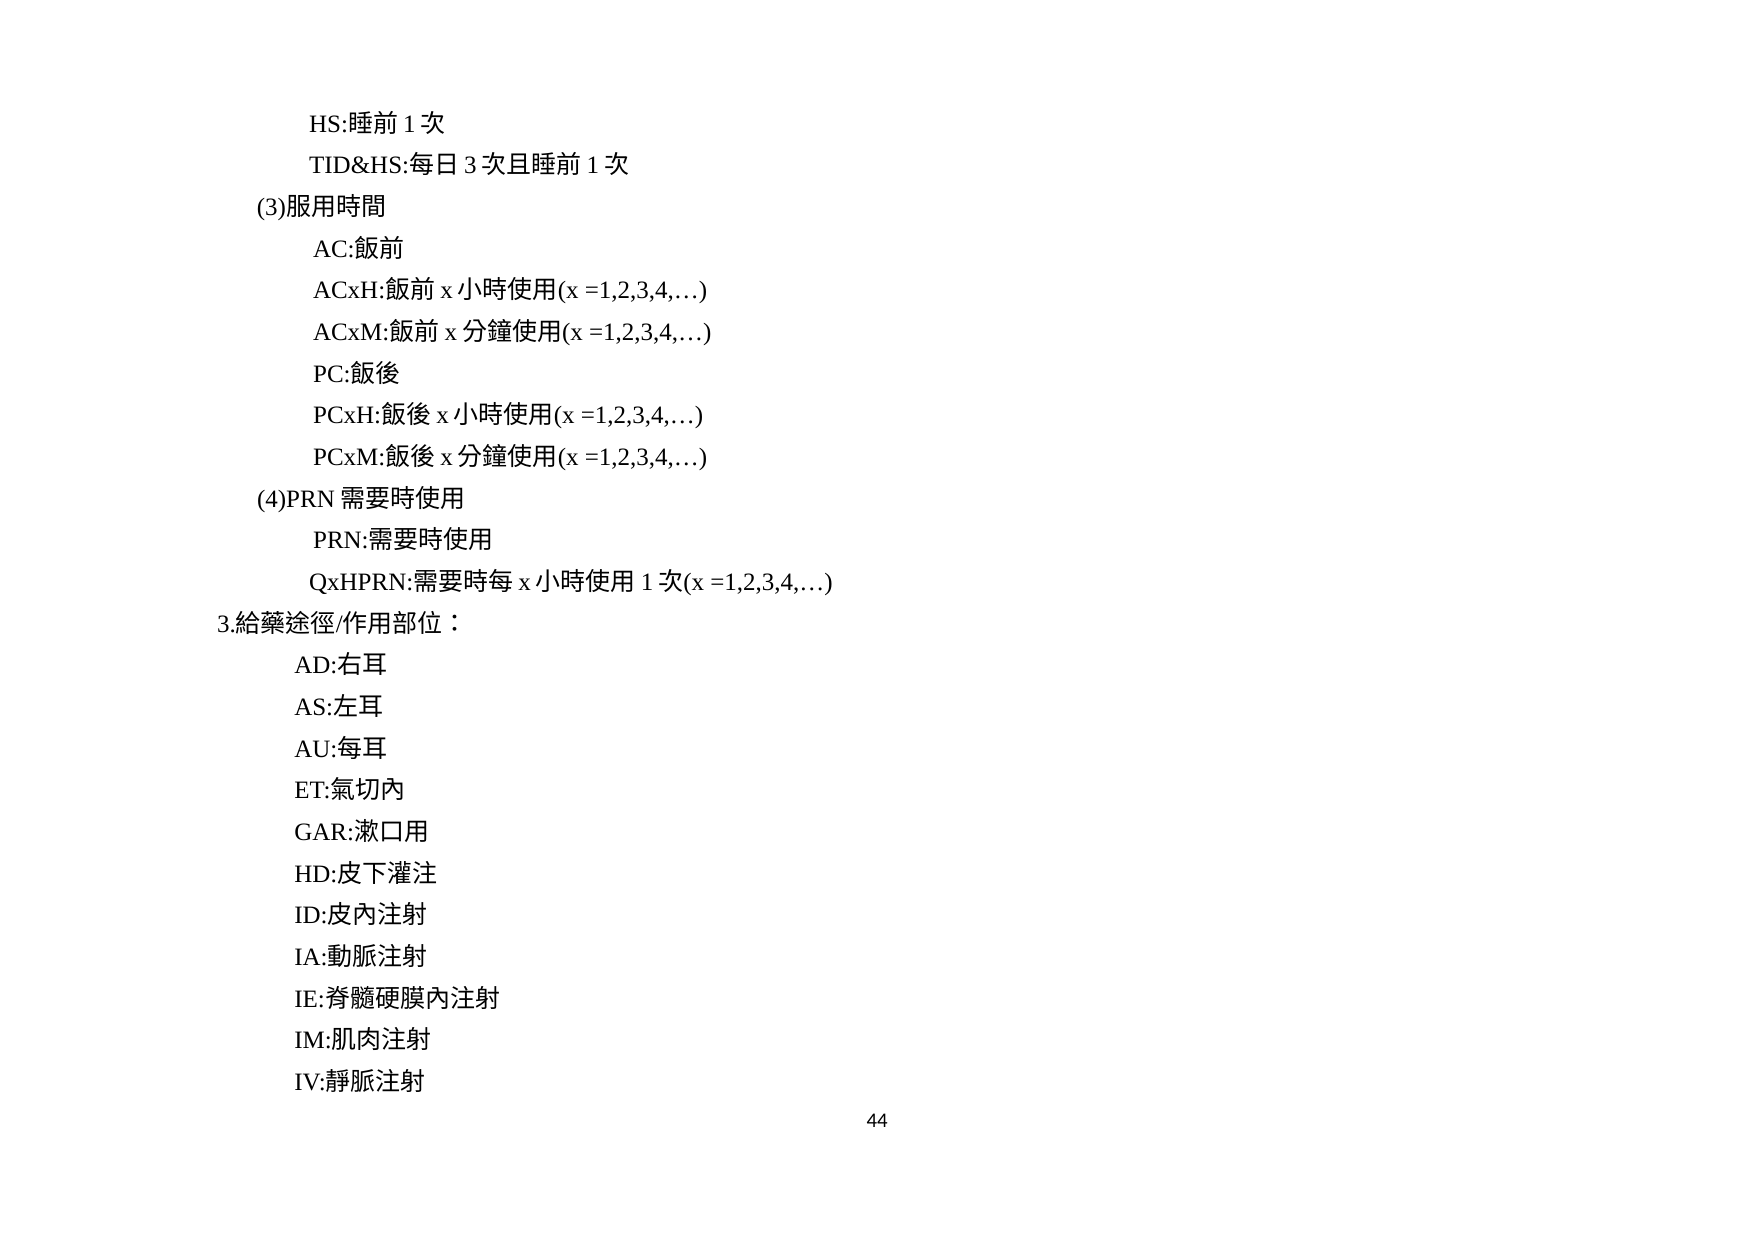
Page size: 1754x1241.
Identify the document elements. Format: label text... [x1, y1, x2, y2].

table_cell HS:睡前1次 TID&HS:每日3次且睡前1次 (3)服用時間 AC:飯前 ACxH:飯前x小時使用(x =1,2,3,4,…) ACxM:飯前x分鐘使用(x =1,2,3,4,…) PC:飯後 PCxH:飯後x小時使用(x =1,2,3,4,…) PCxM:飯後x分鐘使用(x =1,2,3,4,…) (4)PRN需要時使用 PRN:需要時使用 QxHPRN:需要時每x小時使用1次(x =1,2,3,4,…) 3.給藥途徑/作用部位： AD:右耳 AS:左耳 AU:每耳 ET:氣切內 GAR:漱口用 HD:皮下灌注 ID:皮內注射 IA:動脈注射 IE:脊髓硬膜內注射 IM:肌肉注射 IV:靜脈注射 [206, 98, 1626, 1098]
